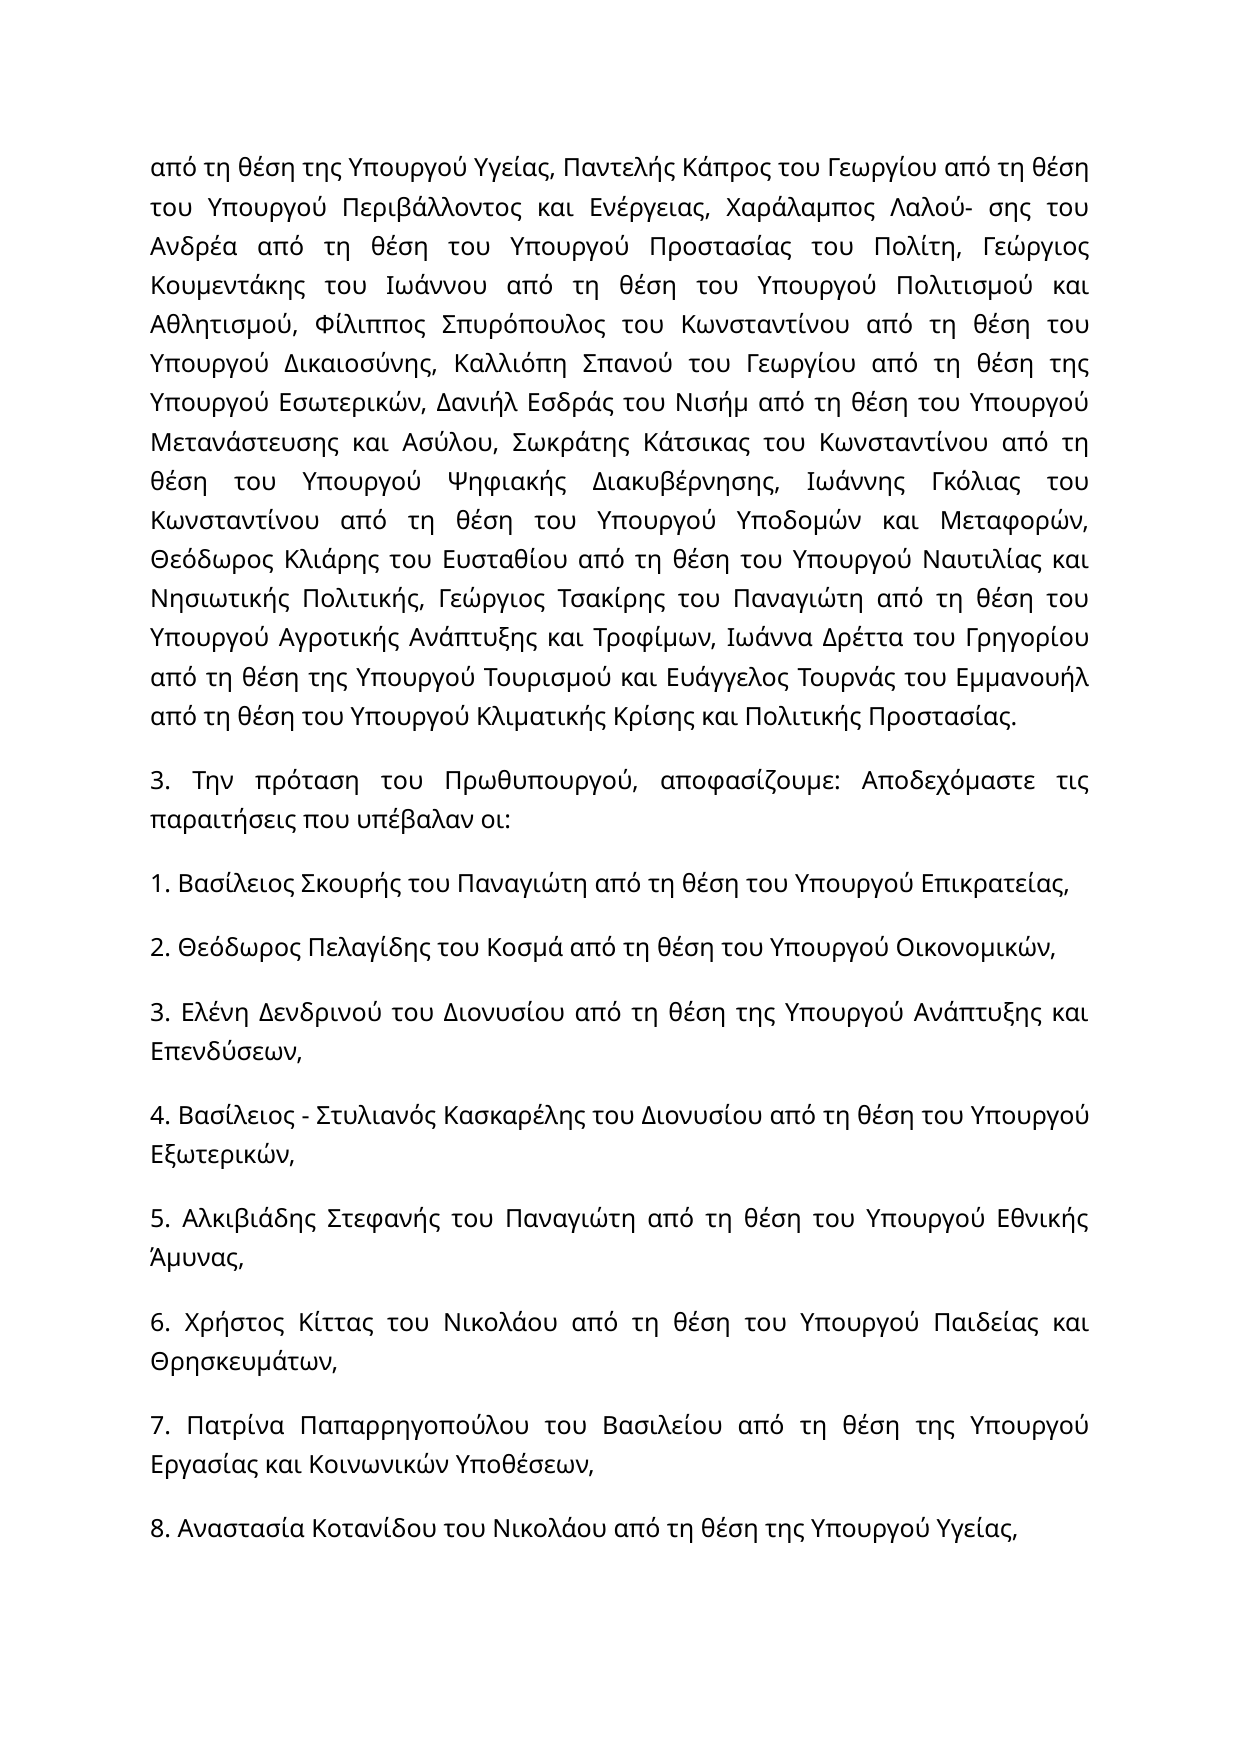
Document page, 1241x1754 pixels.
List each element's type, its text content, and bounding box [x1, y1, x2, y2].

text 4. Βασίλειος - Στυλιανός Κασκαρέλης του Διονυσίου από τη θέση του Υπουργού Εξωτερικών, [150, 1097, 1090, 1171]
text 1. Βασίλειος Σκουρής του Παναγιώτη από τη θέση του Υπουργού Επικρατείας, [150, 866, 1090, 900]
text 7. Πατρίνα Παπαρρηγοπούλου του Βασιλείου από τη θέση της Υπουργού Εργασίας και Κοινωνικών Υποθέσεων, [150, 1407, 1090, 1481]
text 3. Την πρόταση του Πρωθυπουργού, αποφασίζουμε: Αποδεχόμαστε τις παραιτήσεις που υπέβαλαν οι: [150, 762, 1090, 836]
text 2. Θεόδωρος Πελαγίδης του Κοσμά από τη θέση του Υπουργού Οικονομικών, [150, 930, 1090, 964]
text από τη θέση της Υπουργού Υγείας, Παντελής Κάπρος του Γεωργίου από τη θέση του Υπουργού Περιβάλλοντος και Ενέργειας, Χαράλαμπος Λαλού- σης του Ανδρέα από τη θέση του Υπουργού Προστασίας του Πολίτη, Γεώργιος Κουμεντάκης του Ιωάννου από τη θέση του Υπουργού Πολιτισμού και Αθλητισμού, Φίλιππος Σπυρόπουλος του Κωνσταντίνου από τη θέση του Υπουργού Δικαιοσύνης, Καλλιόπη Σπανού του Γεωργίου από τη θέση της Υπουργού Εσωτερικών, Δανιήλ Εσδράς του Νισήμ από τη θέση του Υπουργού Μετανάστευσης και Ασύλου, Σωκράτης Κάτσικας του Κωνσταντίνου από τη θέση του Υπουργού Ψηφιακής Διακυβέρνησης, Ιωάννης Γκόλιας του Κωνσταντίνου από τη θέση του Υπουργού Υποδομών και Μεταφορών, Θεόδωρος Κλιάρης του Ευσταθίου από τη θέση του Υπουργού Ναυτιλίας και Νησιωτικής Πολιτικής, Γεώργιος Τσακίρης του Παναγιώτη από τη θέση του Υπουργού Αγροτικής Ανάπτυξης και Τροφίμων, Ιωάννα Δρέττα του Γρηγορίου από τη θέση της Υπουργού Τουρισμού και Ευάγγελος Τουρνάς του Εμμανουήλ από τη θέση του Υπουργού Κλιματικής Κρίσης και Πολιτικής Προστασίας. [150, 150, 1090, 732]
text 6. Χρήστος Κίττας του Νικολάου από τη θέση του Υπουργού Παιδείας και Θρησκευμάτων, [150, 1304, 1090, 1377]
text 8. Αναστασία Κοτανίδου του Νικολάου από τη θέση της Υπουργού Υγείας, [150, 1511, 1090, 1545]
text 5. Αλκιβιάδης Στεφανής του Παναγιώτη από τη θέση του Υπουργού Εθνικής Άμυνας, [150, 1201, 1090, 1274]
text 3. Ελένη Δενδρινού του Διονυσίου από τη θέση της Υπουργού Ανάπτυξης και Επενδύσεων, [150, 994, 1090, 1067]
